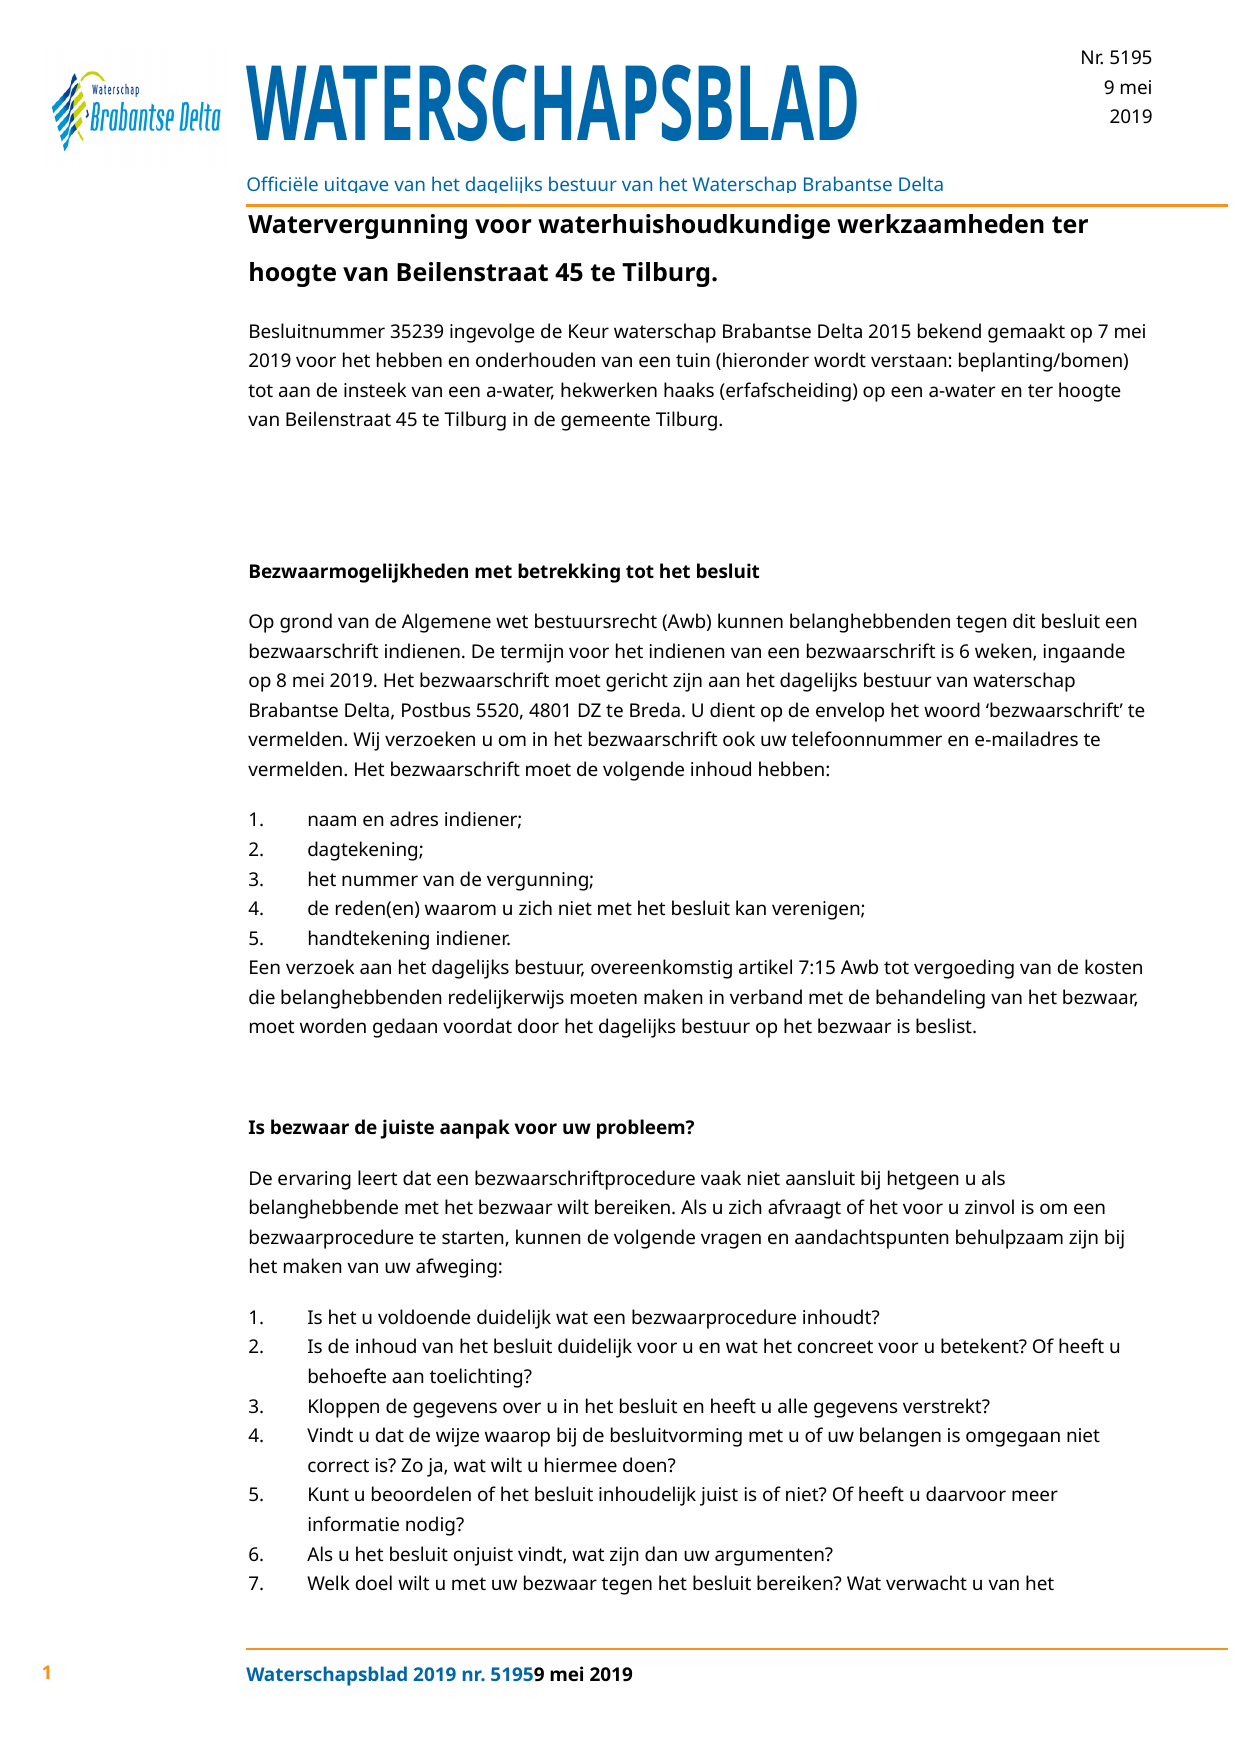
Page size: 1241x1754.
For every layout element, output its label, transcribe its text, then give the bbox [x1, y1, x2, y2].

picture [41, 47, 231, 172]
list dagtekening; [248, 836, 1152, 862]
list Is het u voldoende duidelijk wat een bezwaarprocedure inhoudt? [248, 1304, 1152, 1330]
text Op grond van de Algemene wet bestuursrecht (Awb) kunnen belanghebbenden tegen dit besluit een bezwaarschrift indienen. De termijn voor het indienen van een bezwaarschrift is 6 weken, ingaande op 8 mei 2019. Het bezwaarschrift moet gericht zijn aan het dagelijks bestuur van waterschap Brabantse Delta, Postbus 5520, 4801 DZ te Breda. U dient op de envelop het woord ‘bezwaarschrift’ te vermelden. Wij verzoeken u om in het bezwaarschrift ook uw telefoonnummer en e‑mailadres te vermelden. Het bezwaarschrift moet de volgende inhoud hebben: [248, 608, 1152, 782]
text Een verzoek aan het dagelijks bestuur, overeenkomstig artikel 7:15 Awb tot vergoeding van de kosten die belanghebbenden redelijkerwijs moeten maken in verband met de behandeling van het bezwaar, moet worden gedaan voordat door het dagelijks bestuur op het bezwaar is beslist. [248, 954, 1152, 1039]
list Kloppen de gegevens over u in het besluit en heeft u alle gegevens verstrekt? [248, 1393, 1152, 1419]
text Besluitnummer 35239 ingevolge de Keur waterschap Brabantse Delta 2015 bekend gemaakt op 7 mei 2019 voor het hebben en onderhouden van een tuin (hieronder wordt verstaan: beplanting/bomen) tot aan de insteek van een a-water, hekwerken haaks (erfafscheiding) op een a-water en ter hoogte van Beilenstraat 45 te Tilburg in de gemeente Tilburg. [248, 318, 1152, 432]
list de reden(en) waarom u zich niet met het besluit kan verenigen; [248, 895, 1152, 921]
text Is bezwaar de juiste aanpak voor uw probleem? [248, 1114, 1152, 1140]
list Als u het besluit onjuist vindt, wat zijn dan uw argumenten? [248, 1541, 1152, 1567]
list Kunt u beoordelen of het besluit inhoudelijk juist is of niet? Of heeft u daarvoor meer informatie nodig? [248, 1482, 1152, 1537]
list het nummer van de vergunning; [248, 866, 1152, 892]
text Bezwaarmogelijkheden met betrekking tot het besluit [248, 558, 1152, 584]
list handtekening indiener. [248, 925, 1152, 951]
text De ervaring leert dat een bezwaarschriftprocedure vaak niet aansluit bij hetgeen u als belanghebbende met het bezwaar wilt bereiken. Als u zich afvraagt of het voor u zinvol is om een bezwaarprocedure te starten, kunnen de volgende vragen en aandachtspunten behulpzaam zijn bij het maken van uw afweging: [248, 1165, 1152, 1279]
list Welk doel wilt u met uw bezwaar tegen het besluit bereiken? Wat verwacht u van het [248, 1570, 1152, 1596]
list Is de inhoud van het besluit duidelijk voor u en wat het concreet voor u betekent? Of heeft u behoefte aan toelichting? [248, 1334, 1152, 1389]
text Watervergunning voor waterhuishoudkundige werkzaamheden ter hoogte van Beilenstraat 45 te Tilburg. [248, 207, 1152, 288]
list Vindt u dat de wijze waarop bij de besluitvorming met u of uw belangen is omgegaan niet correct is? Zo ja, wat wilt u hiermee doen? [248, 1422, 1152, 1478]
list naam en adres indiener; [248, 807, 1152, 832]
